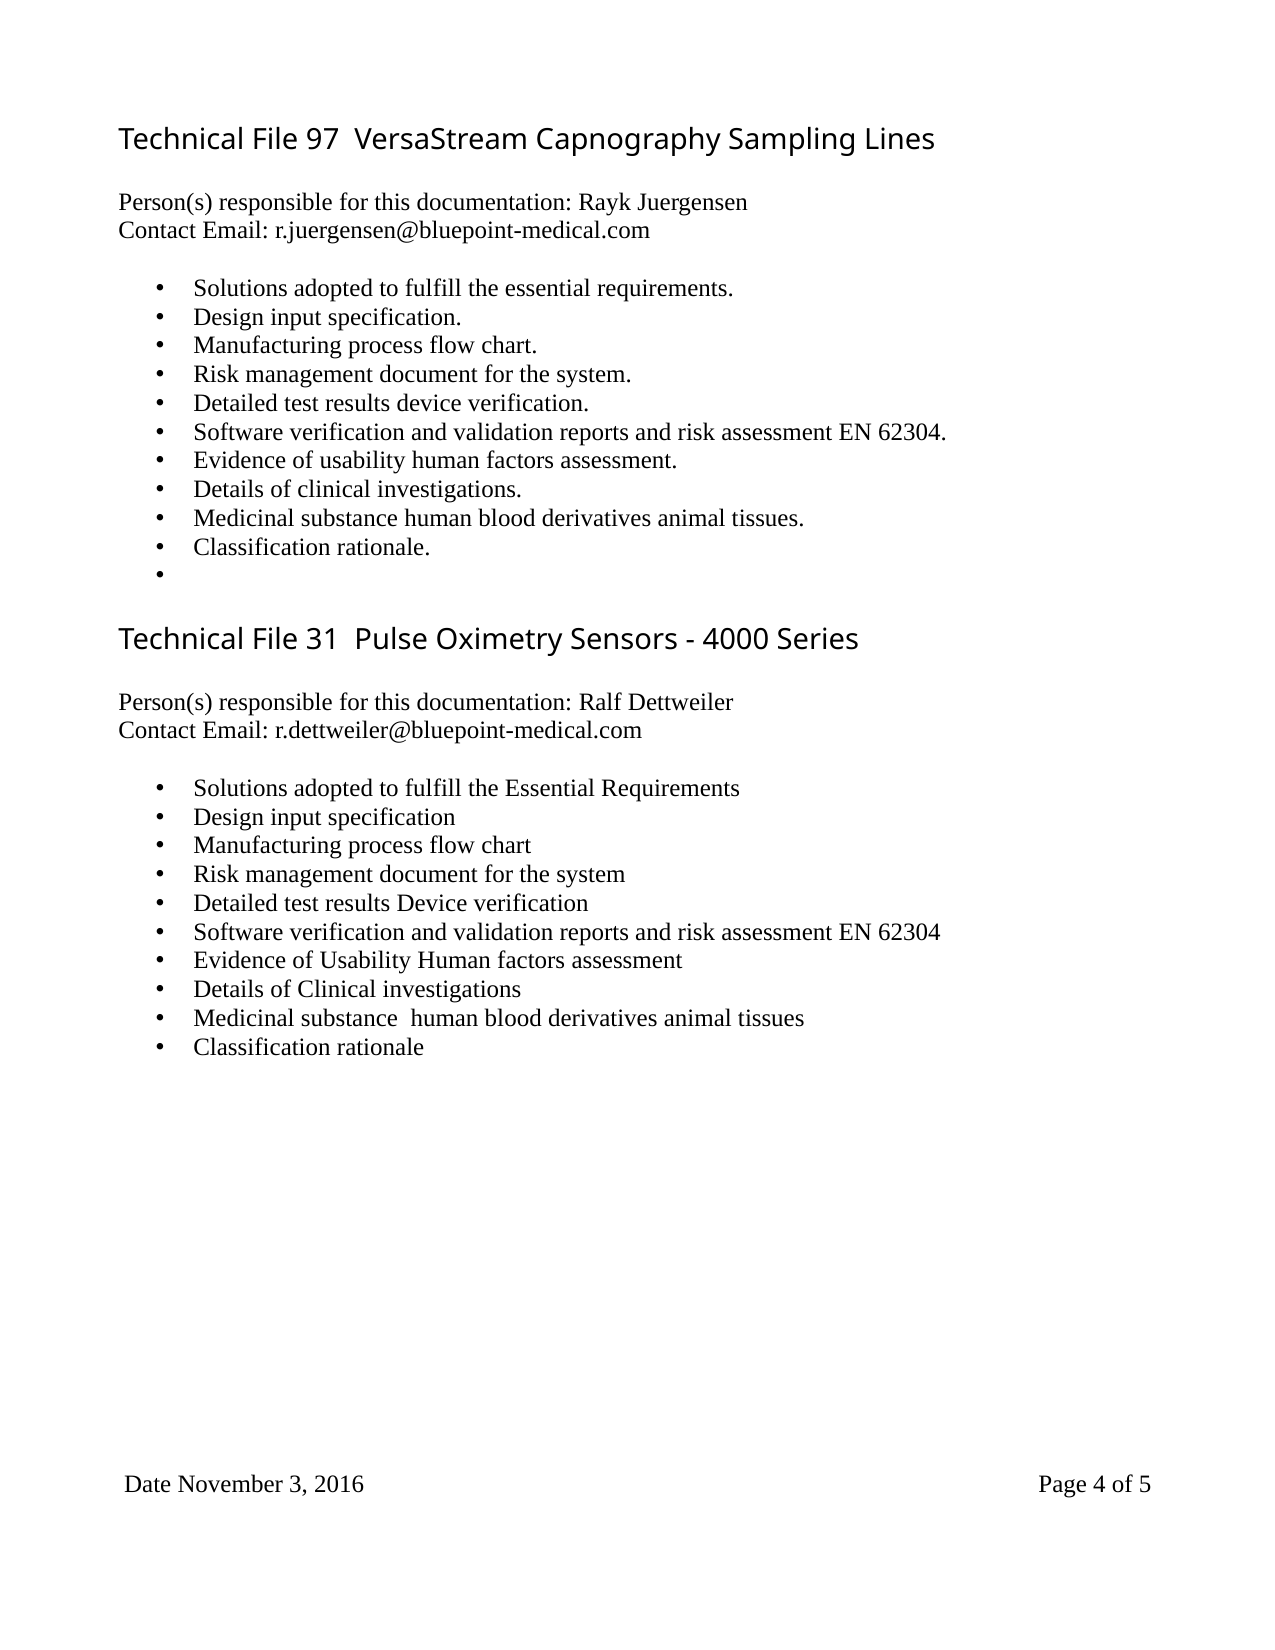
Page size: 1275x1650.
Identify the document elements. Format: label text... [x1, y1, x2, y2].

list Design input specification. [156, 302, 1157, 330]
subtitle Technical File 31 Pulse Oximetry Sensors - 4000 Series [118, 618, 1157, 658]
list Medicinal substance human blood derivatives animal tissues [156, 1003, 1157, 1032]
list Medicinal substance human blood derivatives animal tissues. [156, 503, 1157, 532]
text Contact Email: r.dettweiler@bluepoint-medical.com [118, 715, 1157, 744]
list Manufacturing process flow chart [156, 830, 1157, 859]
list Details of Clinical investigations [156, 974, 1157, 1003]
list Evidence of Usability Human factors assessment [156, 945, 1157, 974]
list Software verification and validation reports and risk assessment EN 62304. [156, 417, 1157, 445]
list Classification rationale. [156, 532, 1157, 560]
list Solutions adopted to fulfill the essential requirements. [156, 273, 1157, 302]
list Classification rationale [156, 1032, 1157, 1060]
text Person(s) responsible for this documentation: Rayk Juergensen [118, 187, 1157, 215]
text Contact Email: r.juergensen@bluepoint-medical.com [118, 215, 1157, 244]
subtitle Technical File 97 VersaStream Capnography Sampling Lines [118, 118, 1157, 158]
list Software verification and validation reports and risk assessment EN 62304 [156, 917, 1157, 945]
list Detailed test results Device verification [156, 888, 1157, 917]
list Solutions adopted to fulfill the Essential Requirements [156, 773, 1157, 802]
list Details of clinical investigations. [156, 474, 1157, 503]
list Risk management document for the system. [156, 359, 1157, 388]
list Design input specification [156, 802, 1157, 830]
list Evidence of usability human factors assessment. [156, 445, 1157, 474]
text Person(s) responsible for this documentation: Ralf Dettweiler [118, 687, 1157, 715]
list Detailed test results device verification. [156, 388, 1157, 417]
list Manufacturing process flow chart. [156, 330, 1157, 359]
list Risk management document for the system [156, 859, 1157, 888]
